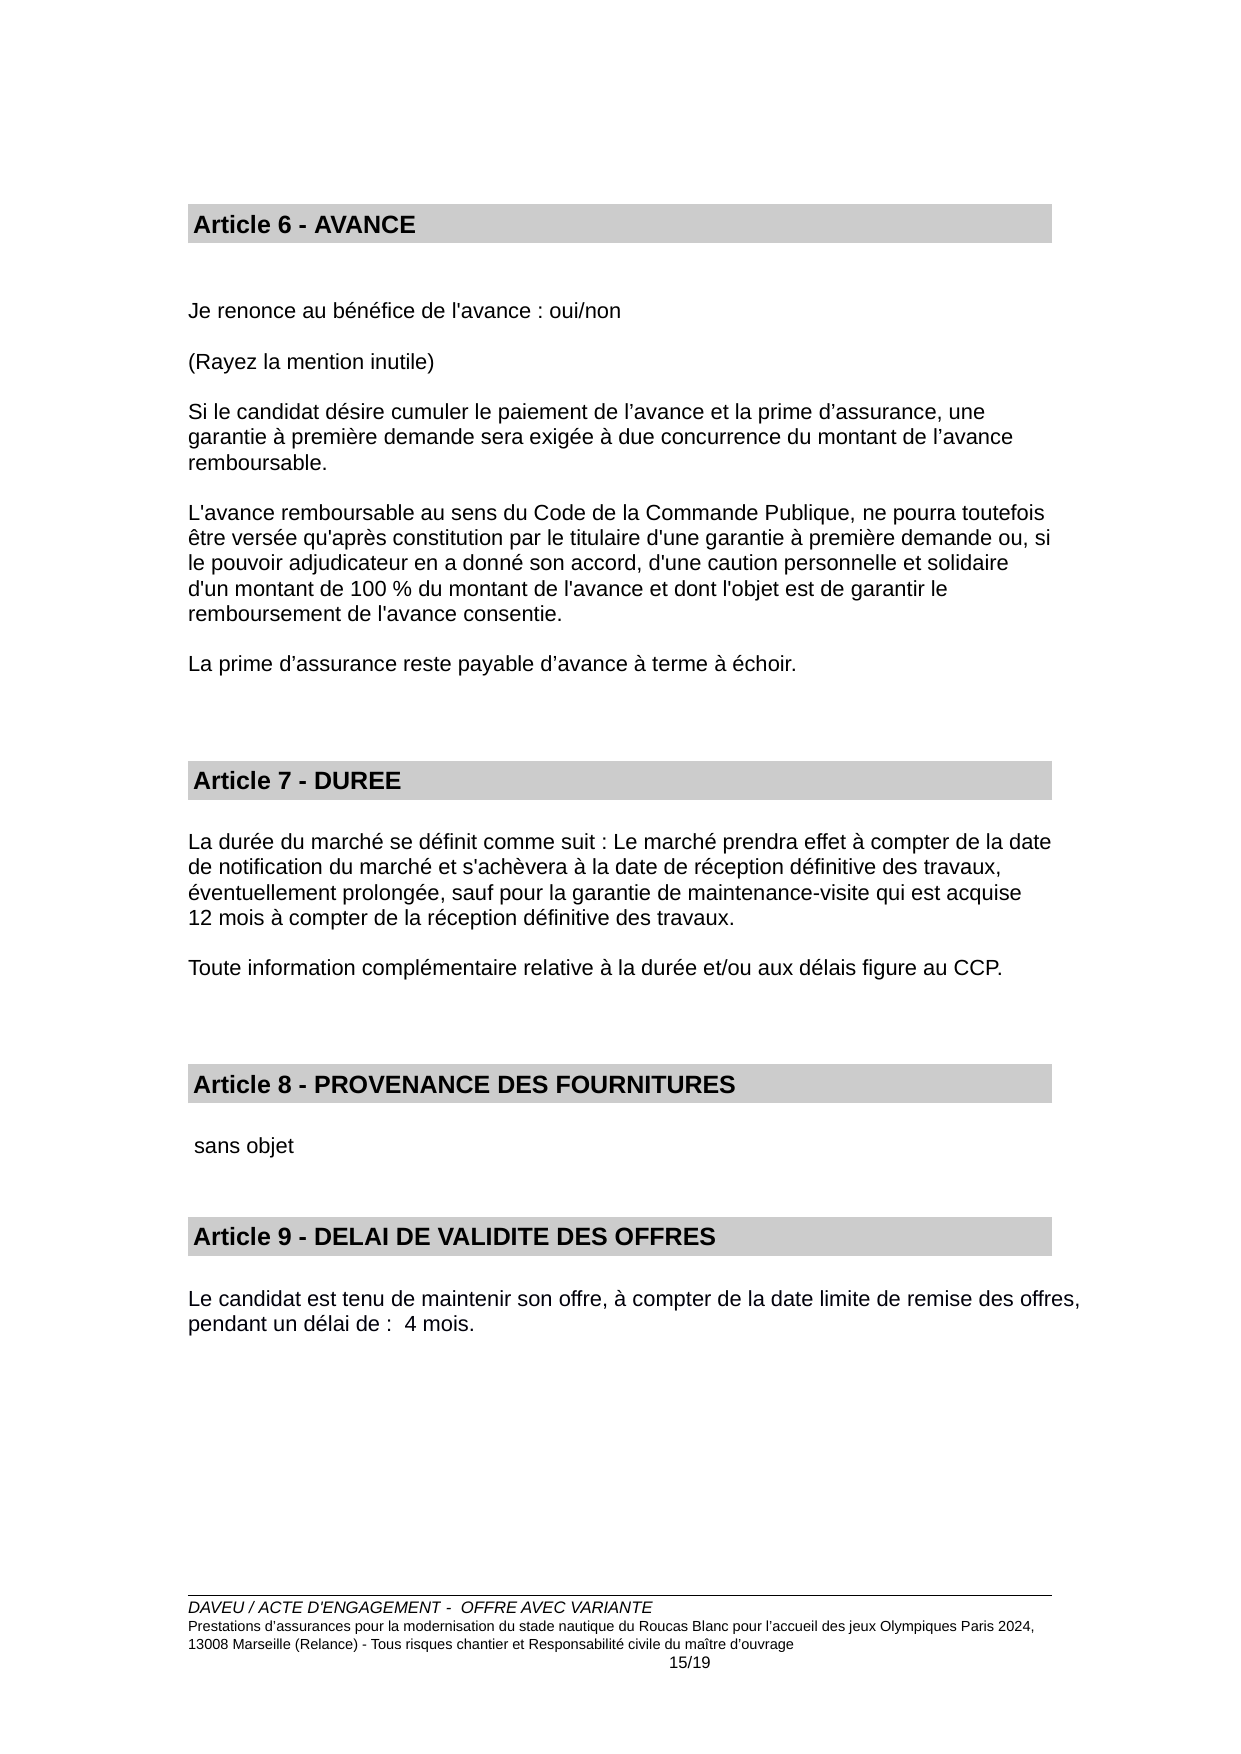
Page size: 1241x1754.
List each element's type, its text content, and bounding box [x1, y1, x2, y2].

text Le candidat est tenu de maintenir son offre, à compter de la date limite de remise des offres, pendant un délai de : 4 mois. [188, 1286, 1097, 1336]
text (Rayez la mention inutile) [188, 349, 1052, 374]
text sans objet [188, 1133, 1052, 1158]
subtitle DUREE [190, 763, 1050, 797]
subtitle PROVENANCE DES FOURNITURES [190, 1067, 1050, 1101]
text La prime d’assurance reste payable d’avance à terme à échoir. [188, 651, 1052, 676]
text Si le candidat désire cumuler le paiement de l’avance et la prime d’assurance, une garantie à première demande sera exigée à due concurrence du montant de l’avance remboursable. [188, 399, 1052, 475]
subtitle DELAI DE VALIDITE DES OFFRES [190, 1220, 1050, 1254]
text La durée du marché se définit comme suit : Le marché prendra effet à compter de la date de notification du marché et s'achèvera à la date de réception définitive des travaux, éventuellement prolongée, sauf pour la garantie de maintenance-visite qui est acquise 12 mois à compter de la réception définitive des travaux. [188, 829, 1052, 930]
subtitle AVANCE [190, 207, 1050, 241]
text Je renonce au bénéfice de l'avance : oui/non [188, 298, 1052, 323]
text L'avance remboursable au sens du Code de la Commande Publique, ne pourra toutefois être versée qu'après constitution par le titulaire d'une garantie à première demande ou, si le pouvoir adjudicateur en a donné son accord, d'une caution personnelle et solidaire d'un montant de 100 % du montant de l'avance et dont l'objet est de garantir le remboursement de l'avance consentie. [188, 500, 1052, 626]
text Toute information complémentaire relative à la durée et/ou aux délais figure au CCP. [188, 955, 1052, 980]
